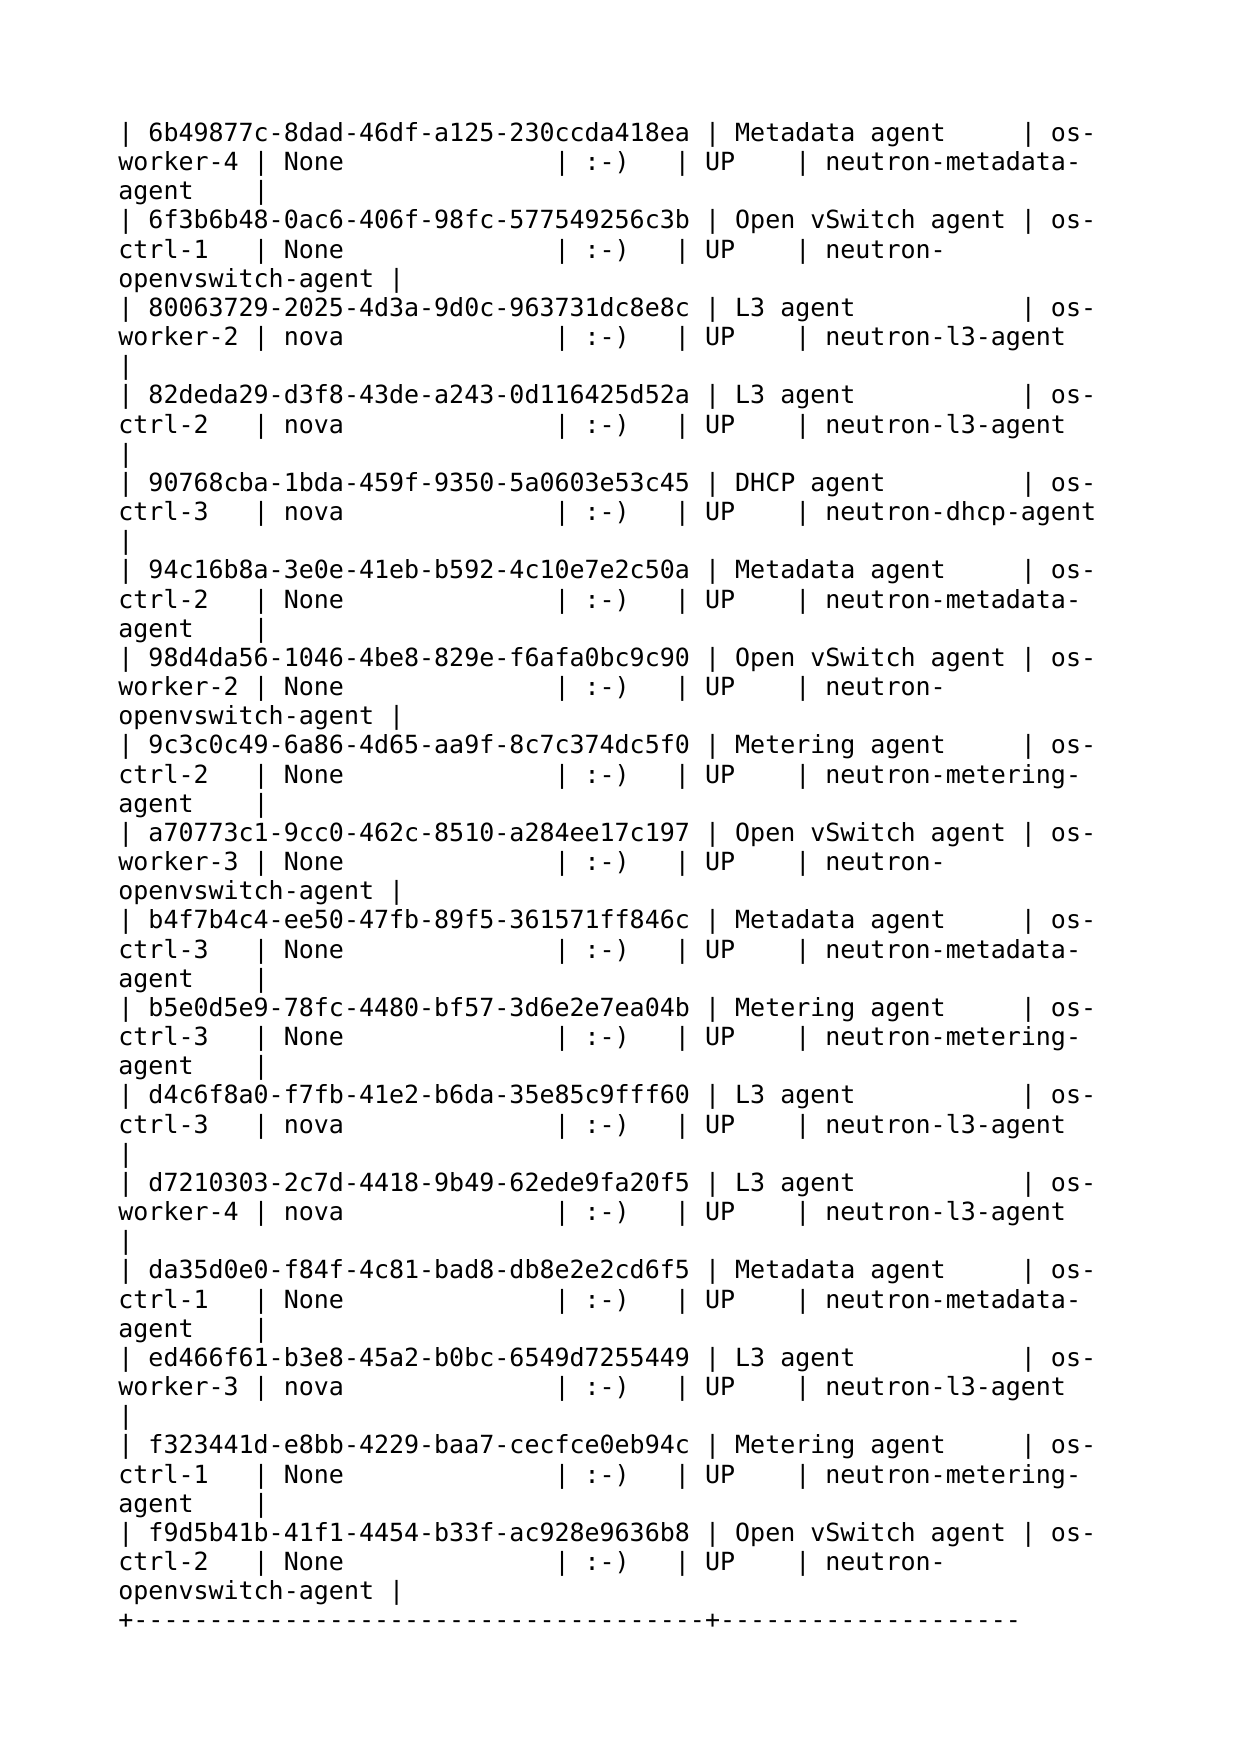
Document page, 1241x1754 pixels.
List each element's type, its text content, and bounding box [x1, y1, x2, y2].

text | 6b49877c-8dad-46df-a125-230ccda418ea | Metadata agent | os-worker-4 | None | :-) | UP | neutron-metadata-agent | | 6f3b6b48-0ac6-406f-98fc-577549256c3b | Open vSwitch agent | os-ctrl-1 | None | :-) | UP | neutron-openvswitch-agent | | 80063729-2025-4d3a-9d0c-963731dc8e8c | L3 agent | os-worker-2 | nova | :-) | UP | neutron-l3-agent | | 82deda29-d3f8-43de-a243-0d116425d52a | L3 agent | os-ctrl-2 | nova | :-) | UP | neutron-l3-agent | | 90768cba-1bda-459f-9350-5a0603e53c45 | DHCP agent | os-ctrl-3 | nova | :-) | UP | neutron-dhcp-agent | | 94c16b8a-3e0e-41eb-b592-4c10e7e2c50a | Metadata agent | os-ctrl-2 | None | :-) | UP | neutron-metadata-agent | | 98d4da56-1046-4be8-829e-f6afa0bc9c90 | Open vSwitch agent | os-worker-2 | None | :-) | UP | neutron-openvswitch-agent | | 9c3c0c49-6a86-4d65-aa9f-8c7c374dc5f0 | Metering agent | os-ctrl-2 | None | :-) | UP | neutron-metering-agent | | a70773c1-9cc0-462c-8510-a284ee17c197 | Open vSwitch agent | os-worker-3 | None | :-) | UP | neutron-openvswitch-agent | | b4f7b4c4-ee50-47fb-89f5-361571ff846c | Metadata agent | os-ctrl-3 | None | :-) | UP | neutron-metadata-agent | | b5e0d5e9-78fc-4480-bf57-3d6e2e7ea04b | Metering agent | os-ctrl-3 | None | :-) | UP | neutron-metering-agent | | d4c6f8a0-f7fb-41e2-b6da-35e85c9fff60 | L3 agent | os-ctrl-3 | nova | :-) | UP | neutron-l3-agent | | d7210303-2c7d-4418-9b49-62ede9fa20f5 | L3 agent | os-worker-4 | nova | :-) | UP | neutron-l3-agent | | da35d0e0-f84f-4c81-bad8-db8e2e2cd6f5 | Metadata agent | os-ctrl-1 | None | :-) | UP | neutron-metadata-agent | | ed466f61-b3e8-45a2-b0bc-6549d7255449 | L3 agent | os-worker-3 | nova | :-) | UP | neutron-l3-agent | | f323441d-e8bb-4229-baa7-cecfce0eb94c | Metering agent | os-ctrl-1 | None | :-) | UP | neutron-metering-agent | | f9d5b41b-41f1-4454-b33f-ac928e9636b8 | Open vSwitch agent | os-ctrl-2 | None | :-) | UP | neutron-openvswitch-agent | +--------------------------------------+-------------------- [118, 118, 1122, 1635]
